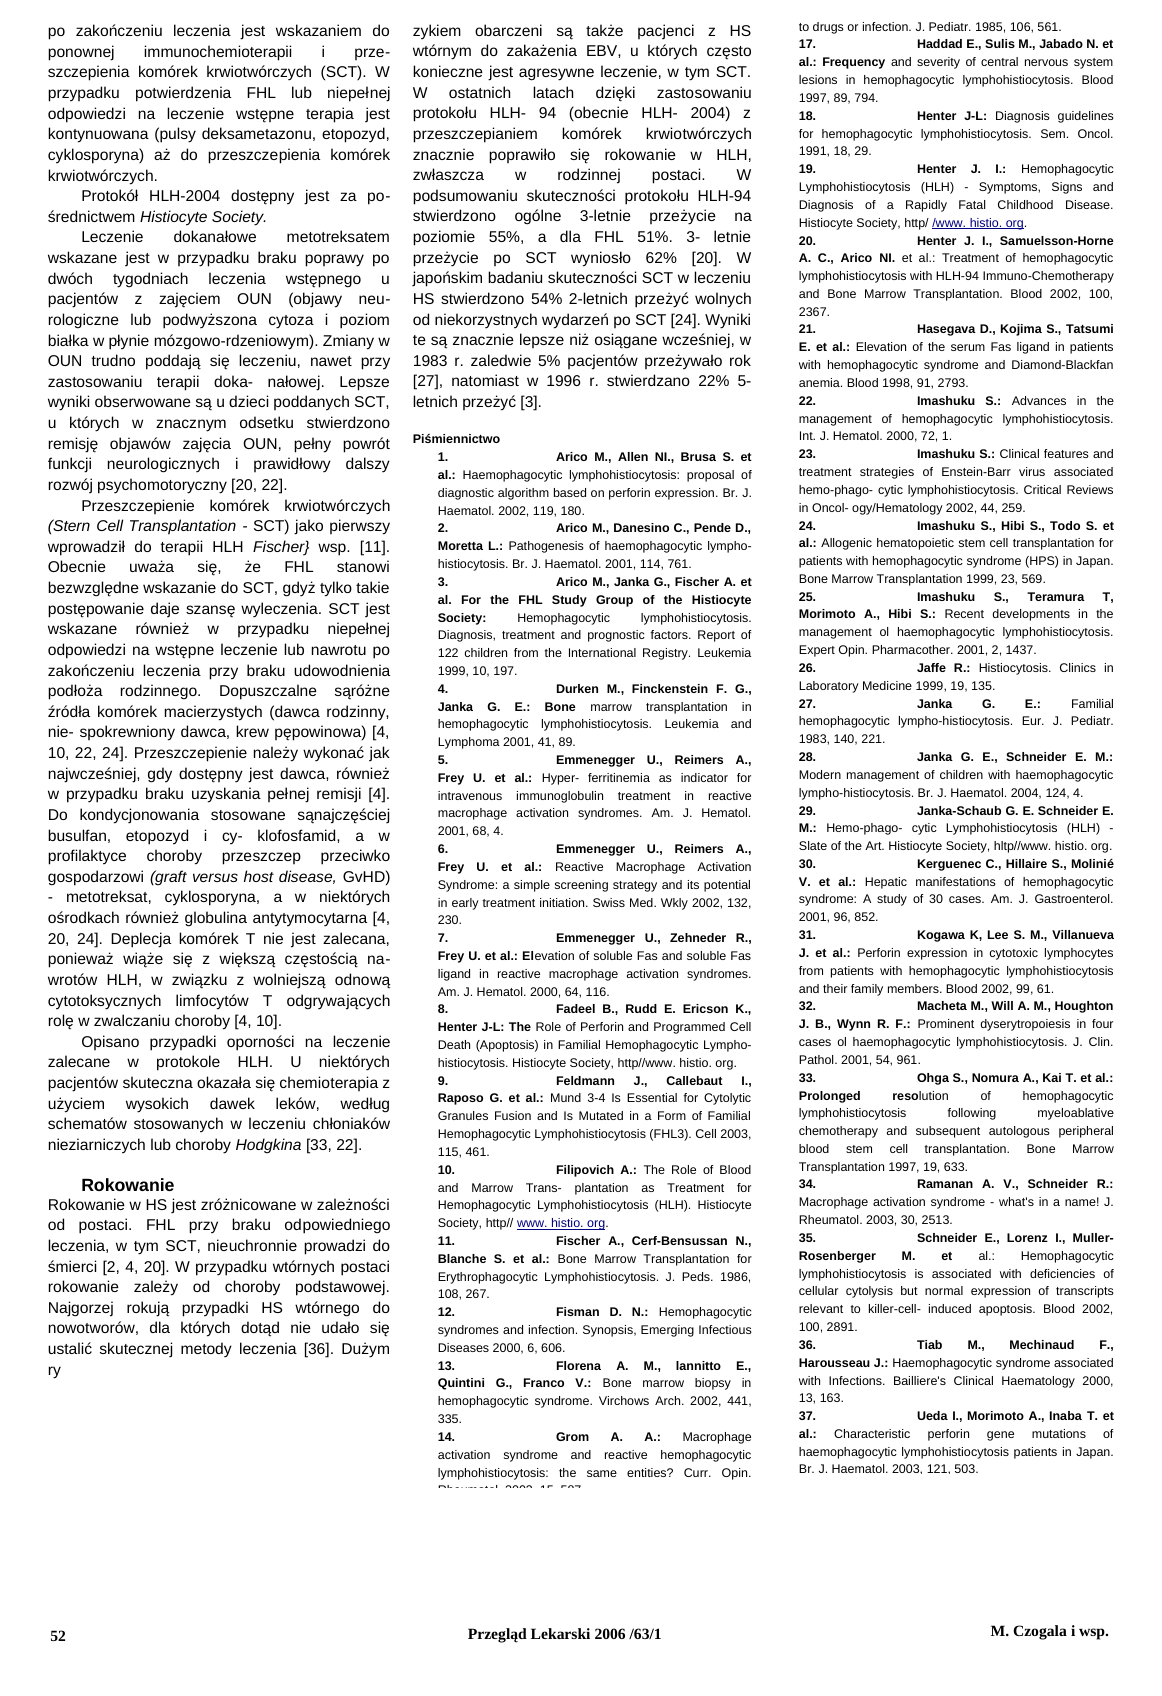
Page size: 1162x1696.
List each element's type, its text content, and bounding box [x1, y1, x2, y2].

list Henter J. I., Samuelsson-Horne A. C., Arico NI. et al.: Treatment of hemophagocytic lymphohistio­cytosis with HLH-94 Immuno-Chemotherapy and Bone Marrow Transplantation. Blood 2002, 100, 2367. [799, 233, 1114, 319]
list Henter J. I.: Hemophagocytic Lymphohistiocytosis (HLH) - Symptoms, Signs and Diagnosis of a Rap­idly Fatal Childhood Disease. Histiocyte Society, http/ /www. histio. org. [799, 162, 1114, 230]
list Kerguenec C., Hillaire S., Molinié V. et al.: Hepatic manifestations of hemophagocytic syndrome: A study of 30 cases. Am. J. Gastroenterol. 2001, 96, 852. [799, 857, 1114, 924]
list Fisman D. N.: Hemophagocytic syndromes and in­fection. Synopsis, Emerging Infectious Diseases 2000, 6, 606. [438, 1305, 752, 1355]
text po zakończeniu leczenia jest wskazaniem do ponownej immunochemioterapii i prze­szczepienia komórek krwiotwórczych (SCT). W przypadku potwierdzenia FHL lub niepeł­nej odpowiedzi na leczenie wstępne terapia jest kontynuowana (pulsy deksametazonu, etopozyd, cyklosporyna) aż do przeszcze­pienia komórek krwiotwórczych. [48, 22, 390, 184]
list Macheta M., Will A. M., Houghton J. B., Wynn R. F.: Prominent dyserytropoiesis in four cases ol haemophagocytic lymphohistiocytosis. J. Clin. Pathol. 2001, 54, 961. [799, 999, 1114, 1067]
list Florena A. M., lannitto E., Quintini G., Franco V.: Bone marrow biopsy in hemophagocytic syndrome. Virchows Arch. 2002, 441, 335. [438, 1358, 752, 1426]
list Durken M., Finckenstein F. G., Janka G. E.: Bone marrow transplantation in hemophagocytic lympho­histiocytosis. Leukemia and Lymphoma 2001, 41, 89. [438, 681, 752, 749]
list Janka G. E.: Familial hemophagocytic lympho-his­tiocytosis. Eur. J. Pediatr. 1983, 140, 221. [799, 696, 1114, 746]
list Schneider E., Lorenz I., Muller-Rosenberger M. et al.: Hemophagocytic lymphohistiocytosis is asso­ciated with deficiencies of cellular cytolysis but nor­mal expression of transcripts relevant to killer-cell- induced apoptosis. Blood 2002, 100, 2891. [799, 1231, 1114, 1334]
list Hasegava D., Kojima S., Tatsumi E. et al.: Eleva­tion of the serum Fas ligand in patients with hemophagocytic syndrome and Diamond-Blackfan anemia. Blood 1998, 91, 2793. [799, 322, 1114, 390]
list Tiab M., Mechinaud F., Harousseau J.: Haemo­phagocytic syndrome associated with Infections. Bailliere's Clinical Haematology 2000, 13, 163. [799, 1337, 1114, 1405]
list Emmenegger U., Reimers A., Frey U. et al.: Reac­tive Macrophage Activation Syndrome: a simple screening strategy and its potential in early treatment initiation. Swiss Med. Wkly 2002, 132, 230. [438, 842, 752, 927]
text 52 [50, 1627, 72, 1645]
text Opisano przypadki oporności na lecze­nie zalecane w protokole HLH. U niektórych pacjentów skuteczna okazała się chemio­terapia z użyciem wysokich dawek leków, według schematów stosowanych w lecze­niu chłoniaków nieziarniczych lub choroby Hodgkina [33, 22]. [48, 1032, 390, 1154]
list Fischer A., Cerf-Bensussan N., Blanche S. et al.: Bone Marrow Transplantation for Erythrophagocytic Lymphohistiocytosis. J. Peds. 1986, 108, 267. [438, 1234, 752, 1301]
list Ueda I., Morimoto A., Inaba T. et al.: Characteristic perforin gene mutations of haemophagocytic lympho­histiocytosis patients in Japan. Br. J. Haematol. 2003, 121, 503. [799, 1409, 1114, 1473]
text Piśmiennictwo [413, 432, 752, 446]
list Imashuku S.: Clinical features and treatment strate­gies of Enstein-Barr virus associated hemo-phago- cytic lymphohistiocytosis. Critical Reviews in Oncol- ogy/Hematology 2002, 44, 259. [799, 447, 1114, 515]
list Janka-Schaub G. E. Schneider E. M.: Hemo-phago- cytic Lymphohistiocytosis (HLH) - Slate of the Art. Histiocyte Society, hltp//www. histio. org. [799, 803, 1114, 853]
subtitle Rokowanie [48, 1175, 390, 1195]
text to drugs or infection. J. Pediatr. 1985, 106, 561. [774, 19, 1114, 34]
list Imashuku S.: Advances in the management of hemophagocytic lymphohistiocytosis. Int. J. Hematol. 2000, 72, 1. [799, 393, 1114, 443]
list Jaffe R.: Histiocytosis. Clinics in Laboratory Medi­cine 1999, 19, 135. [799, 661, 1114, 693]
text Przeszczepienie komórek krwiotwór­czych (Stern Cell Transplantation - SCT) jako pierwszy wprowadził do terapii HLH Fi­scher} wsp. [11]. Obecnie uważa się, że FHL stanowi bezwzględne wskazanie do SCT, gdyż tylko takie postępowanie daje szansę wyleczenia. SCT jest wskazane również w przypadku niepełnej odpowiedzi na wstęp­ne leczenie lub nawrotu po zakończeniu le­czenia przy braku udowodnienia podłoża ro­dzinnego. Dopuszczalne sąróżne źródła ko­mórek macierzystych (dawca rodzinny, nie- spokrewniony dawca, krew pępowinowa) [4, 10, 22, 24]. Przeszczepienie należy wykonać jak najwcześniej, gdy dostępny jest dawca, również w przypadku braku uzyskania peł­nej remisji [4]. Do kondycjonowania stoso­wane sąnajczęściej busulfan, etopozyd i cy- klofosfamid, a w profilaktyce choroby prze­szczep przeciwko gospodarzowi (graft ver­sus host disease, GvHD) - metotreksat, cyklosporyna, a w niektórych ośrodkach również globulina antytymocytarna [4, 20, 24]. Deplecja komórek T nie jest zalecana, ponieważ wiąże się z większą częstością na­wrotów HLH, w związku z wolniejszą odno­wą cytotoksycznych limfocytów T odgrywa­jących rolę w zwalczaniu choroby [4, 10]. [48, 496, 390, 1030]
list Feldmann J., Callebaut I., Raposo G. et al.: Mund 3-4 Is Essential for Cytolytic Granules Fusion and Is Mutated in a Form of Familial Hemophagocytic Lymphohistiocytosis (FHL3). Cell 2003, 115, 461. [438, 1073, 752, 1159]
list Arico M., Danesino C., Pende D., Moretta L.: Patho­genesis of haemophagocytic lympho-histiocytosis. Br. J. Haematol. 2001, 114, 761. [438, 521, 752, 571]
text zykiem obarczeni są także pacjenci z HS wtórnym do zakażenia EBV, u których czę­sto konieczne jest agresywne leczenie, w tym SCT. W ostatnich latach dzięki zasto­sowaniu protokołu HLH- 94 (obecnie HLH- 2004) z przeszczepianiem komórek krwio­twórczych znacznie poprawiło się rokowa­nie w HLH, zwłaszcza w rodzinnej postaci. W podsumowaniu skuteczności protokołu HLH-94 stwierdzono ogólne 3-letnie prze­życie na poziomie 55%, a dla FHL 51%. 3- letnie przeżycie po SCT wyniosło 62% [20]. W japońskim badaniu skuteczności SCT w leczeniu HS stwierdzono 54% 2-letnich prze­żyć wolnych od niekorzystnych wydarzeń po SCT [24]. Wyniki te są znacznie lepsze niż osiągane wcześniej, w 1983 r. zaledwie 5% pacjentów przeżywało rok [27], natomiast w 1996 r. stwierdzano 22% 5-letnich przeżyć [3]. [413, 21, 752, 411]
list Ohga S., Nomura A., Kai T. et al.: Prolonged reso­lution of hemophagocytic lymphohistiocytosis follow­ing myeloablative chemotherapy and subsequent au­tologous peripheral blood stem cell transplantation. Bone Marrow Transplantation 1997, 19, 633. [799, 1070, 1114, 1174]
list Haddad E., Sulis M., Jabado N. et al.: Frequency and severity of central nervous system lesions in hemophagocytic lymphohistiocytosis. Blood 1997, 89, 794. [799, 37, 1114, 105]
list Emmenegger U., Reimers A., Frey U. et al.: Hyper- ferritinemia as indicator for intravenous immu­noglobulin treatment in reactive macrophage activa­tion syndromes. Am. J. Hematol. 2001, 68, 4. [438, 753, 752, 838]
list Janka G. E., Schneider E. M.: Modern management of children with haemophagocytic lympho-histiocy­tosis. Br. J. Haematol. 2004, 124, 4. [799, 750, 1114, 800]
text M. Czogala i wsp. [981, 1622, 1113, 1640]
text Przegląd Lekarski 2006 /63/1 [468, 1625, 695, 1643]
list Emmenegger U., Zehneder R., Frey U. et al.: El­evation of soluble Fas and soluble Fas ligand in re­active macrophage activation syndromes. Am. J. Hematol. 2000, 64, 116. [438, 931, 752, 999]
list Kogawa K, Lee S. M., Villanueva J. et al.: Perforin expression in cytotoxic lymphocytes from patients with hemophagocytic lymphohistiocytosis and their family members. Blood 2002, 99, 61. [799, 928, 1114, 996]
list Henter J-L: Diagnosis guidelines for hemophagocytic lymphohistiocytosis. Sem. Oncol. 1991, 18, 29. [799, 108, 1114, 158]
list Imashuku S., Teramura T, Morimoto A., Hibi S.: Recent developments in the management ol haemophagocytic lymphohistiocytosis. Expert Opin. Pharmacother. 2001, 2, 1437. [799, 589, 1114, 657]
list Arico M., Allen NI., Brusa S. et al.: Haemophagocytic lymphohistiocytosis: proposal of diagnostic algorithm based on perforin expression. Br. J. Haematol. 2002, 119, 180. [438, 450, 752, 518]
list Filipovich A.: The Role of Blood and Marrow Trans- plantation as Treatment for Hemophagocytic Lymphohistiocytosis (HLH). Histiocyte Society, http// www. histio. org. [438, 1162, 752, 1230]
list Fadeel B., Rudd E. Ericson K., Henter J-L: The Role of Perforin and Programmed Cell Death (Apoptosis) in Familial Hemophagocytic Lympho-his­tiocytosis. Histiocyte Society, http//www. histio. org. [438, 1002, 752, 1070]
text Protokół HLH-2004 dostępny jest za po­średnictwem Histiocyte Society. [48, 187, 390, 226]
list Arico M., Janka G., Fischer A. et al. For the FHL Study Group of the Histiocyte Society: Hemo­phagocytic lymphohistiocytosis. Diagnosis, treatment and prognostic factors. Report of 122 children from the International Registry. Leukemia 1999, 10, 197. [438, 574, 752, 678]
list Imashuku S., Hibi S., Todo S. et al.: Allogenic hematopoietic stem cell transplantation for patients with hemophagocytic syndrome (HPS) in Japan. Bone Marrow Transplantation 1999, 23, 569. [799, 518, 1114, 586]
list Ramanan A. V., Schneider R.: Macrophage activa­tion syndrome - what's in a name! J. Rheumatol. 2003, 30, 2513. [799, 1177, 1114, 1227]
text Rokowanie w HS jest zróżnicowane w zależności od postaci. FHL przy braku od­powiedniego leczenia, w tym SCT, nie­uchronnie prowadzi do śmierci [2, 4, 20]. W przypadku wtórnych postaci rokowanie za­leży od choroby podstawowej. Najgorzej ro­kują przypadki HS wtórnego do nowotwo­rów, dla których dotąd nie udało się ustalić skutecznej metody leczenia [36]. Dużym ry­ [48, 1195, 390, 1378]
list Grom A. A.: Macrophage activation syndrome and reactive hemophagocytic lymphohistiocytosis: the same entities? Curr. Opin. Rheumatol. 2003, 15, 587. [438, 1429, 752, 1488]
text Leczenie dokanałowe metotreksatem wskazane jest w przypadku braku poprawy po dwóch tygodniach leczenia wstępnego u pacjentów z zajęciem OUN (objawy neu­rologiczne lub podwyższona cytoza i poziom białka w płynie mózgowo-rdzeniowym). Zmiany w OUN trudno poddają się lecze­niu, nawet przy zastosowaniu terapii doka- nałowej. Lepsze wyniki obserwowane są u dzieci poddanych SCT, u których w znacz­nym odsetku stwierdzono remisję objawów zajęcia OUN, pełny powrót funkcji neurolo­gicznych i prawidłowy dalszy rozwój psycho­motoryczny [20, 22]. [48, 228, 390, 494]
